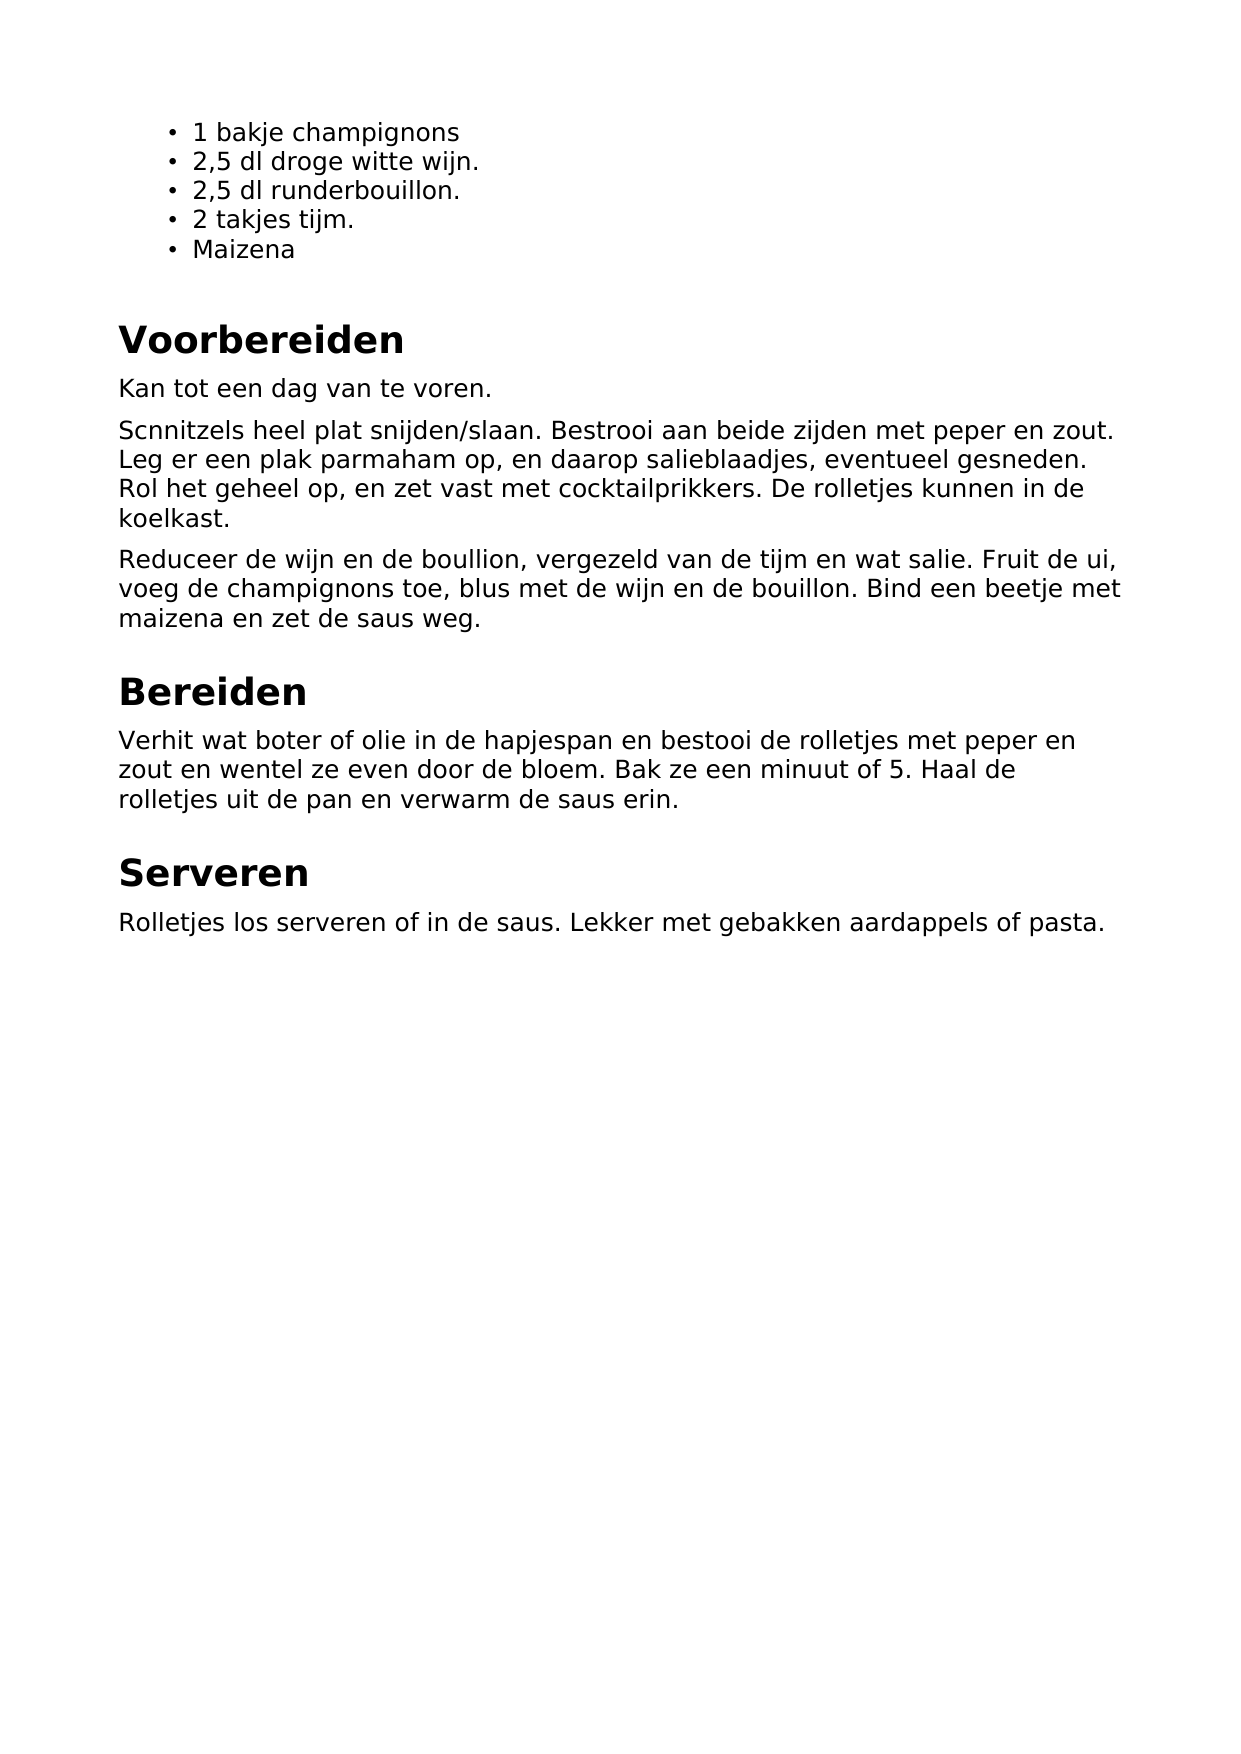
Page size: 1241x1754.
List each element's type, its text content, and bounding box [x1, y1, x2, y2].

list 2,5 dl droge witte wijn. [177, 147, 1122, 176]
text Scnnitzels heel plat snijden/slaan. Bestrooi aan beide zijden met peper en zout. Leg er een plak parmaham op, en daarop salieblaadjes, eventueel gesneden. Rol het geheel op, en zet vast met cocktailprikkers. De rolletjes kunnen in de koelkast. [118, 416, 1122, 533]
text Verhit wat boter of olie in de hapjespan en bestooi de rolletjes met peper en zout en wentel ze even door de bloem. Bak ze een minuut of 5. Haal de rolletjes uit de pan en verwarm de saus erin. [118, 727, 1122, 814]
list Maizena [177, 235, 1122, 264]
list 1 bakje champignons [177, 118, 1122, 147]
text Reduceer de wijn en de boullion, vergezeld van de tijm en wat salie. Fruit de ui, voeg de champignons toe, blus met de wijn en de bouillon. Bind een beetje met maizena en zet de saus weg. [118, 545, 1122, 633]
subtitle Bereiden [118, 670, 1122, 714]
list 2,5 dl runderbouillon. [177, 176, 1122, 206]
text Rolletjes los serveren of in de saus. Lekker met gebakken aardappels of pasta. [118, 908, 1122, 937]
subtitle Serveren [118, 852, 1122, 895]
text Kan tot een dag van te voren. [118, 374, 1122, 404]
subtitle Voorbereiden [118, 318, 1122, 362]
list 2 takjes tijm. [177, 206, 1122, 235]
